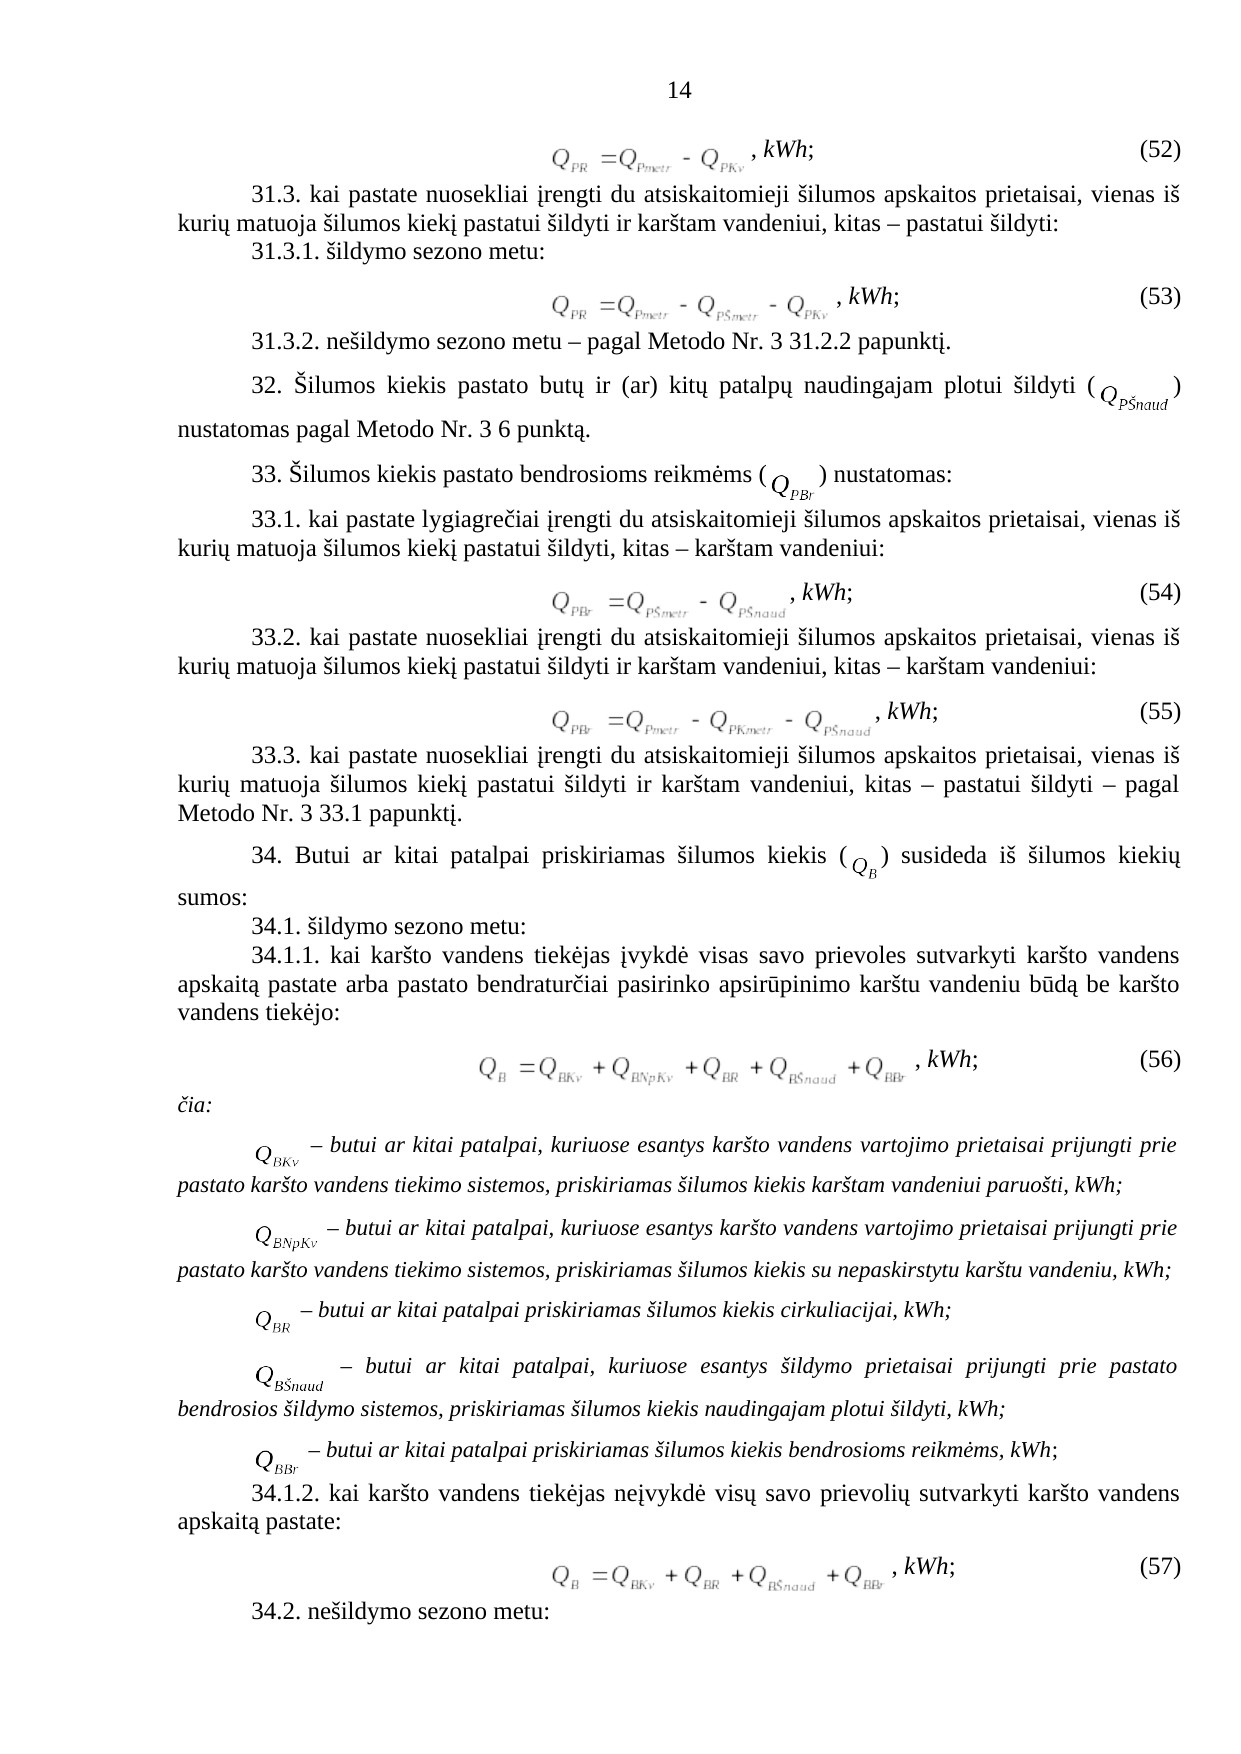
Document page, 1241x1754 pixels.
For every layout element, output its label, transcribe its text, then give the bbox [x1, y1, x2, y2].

text 34.2. nešildymo sezono metu: [177, 1596, 1181, 1625]
text 34.1. šildymo sezono metu: [177, 911, 1181, 940]
text , kWh; (57) [177, 1535, 1181, 1596]
text – butui ar kitai patalpai priskiriamas šilumos kiekis bendrosioms reikmėms, kWh; [177, 1421, 1181, 1478]
text – butui ar kitai patalpai priskiriamas šilumos kiekis cirkuliacijai, kWh; [177, 1282, 1181, 1336]
text , kWh; (55) [177, 680, 1181, 741]
text 34.1.1. kai karšto vandens tiekėjas įvykdė visas savo prievoles sutvarkyti karšto vandens apskaitą pastate arba pastato bendraturčiai pasirinko apsirūpinimo karštu vandeniu būdą be karšto vandens tiekėjo: [177, 940, 1181, 1026]
text 31.3. kai pastate nuosekliai įrengti du atsiskaitomieji šilumos apskaitos prietaisai, vienas iš kurių matuoja šilumos kiekį pastatui šildyti ir karštam vandeniui, kitas – pastatui šildyti: [177, 179, 1181, 236]
text , kWh; (54) [177, 561, 1181, 622]
text čia: [177, 1091, 1181, 1117]
text 31.3.2. nešildymo sezono metu – pagal Metodo Nr. 3 31.2.2 papunktį. [177, 326, 1181, 355]
text , kWh; (52) [177, 118, 1181, 179]
text 34.1.2. kai karšto vandens tiekėjas neįvykdė visų savo prievolių sutvarkyti karšto vandens apskaitą pastate: [177, 1478, 1181, 1535]
text – butui ar kitai patalpai, kuriuose esantys šildymo prietaisai prijungti prie pastato bendrosios šildymo sistemos, priskiriamas šilumos kiekis naudingajam plotui šildyti, kWh; [177, 1336, 1181, 1421]
text – butui ar kitai patalpai, kuriuose esantys karšto vandens vartojimo prietaisai prijungti prie pastato karšto vandens tiekimo sistemos, priskiriamas šilumos kiekis karštam vandeniui paruošti, kWh; [177, 1117, 1181, 1197]
text 31.3.1. šildymo sezono metu: [177, 236, 1181, 265]
text – butui ar kitai patalpai, kuriuose esantys karšto vandens vartojimo prietaisai prijungti prie pastato karšto vandens tiekimo sistemos, priskiriamas šilumos kiekis su nepaskirstytu karštu vandeniu, kWh; [177, 1197, 1181, 1282]
text , kWh; (56) [177, 1026, 1181, 1091]
text 32. Šilumos kiekis pastato butų ir (ar) kitų patalpų naudingajam plotui šildyti () nustatomas pagal Metodo Nr. 3 6 punktą. [177, 355, 1181, 443]
text 34. Butui ar kitai patalpai priskiriamas šilumos kiekis () susideda iš šilumos kiekių sumos: [177, 827, 1181, 911]
text 33.2. kai pastate nuosekliai įrengti du atsiskaitomieji šilumos apskaitos prietaisai, vienas iš kurių matuoja šilumos kiekį pastatui šildyti ir karštam vandeniui, kitas – karštam vandeniui: [177, 622, 1181, 680]
text , kWh; (53) [177, 265, 1181, 326]
text 33.1. kai pastate lygiagrečiai įrengti du atsiskaitomieji šilumos apskaitos prietaisai, vienas iš kurių matuoja šilumos kiekį pastatui šildyti, kitas – karštam vandeniui: [177, 504, 1181, 561]
text 33. Šilumos kiekis pastato bendrosioms reikmėms () nustatomas: [177, 443, 1181, 504]
text 33.3. kai pastate nuosekliai įrengti du atsiskaitomieji šilumos apskaitos prietaisai, vienas iš kurių matuoja šilumos kiekį pastatui šildyti ir karštam vandeniui, kitas – pastatui šildyti – pagal Metodo Nr. 3 33.1 papunktį. [177, 741, 1181, 827]
